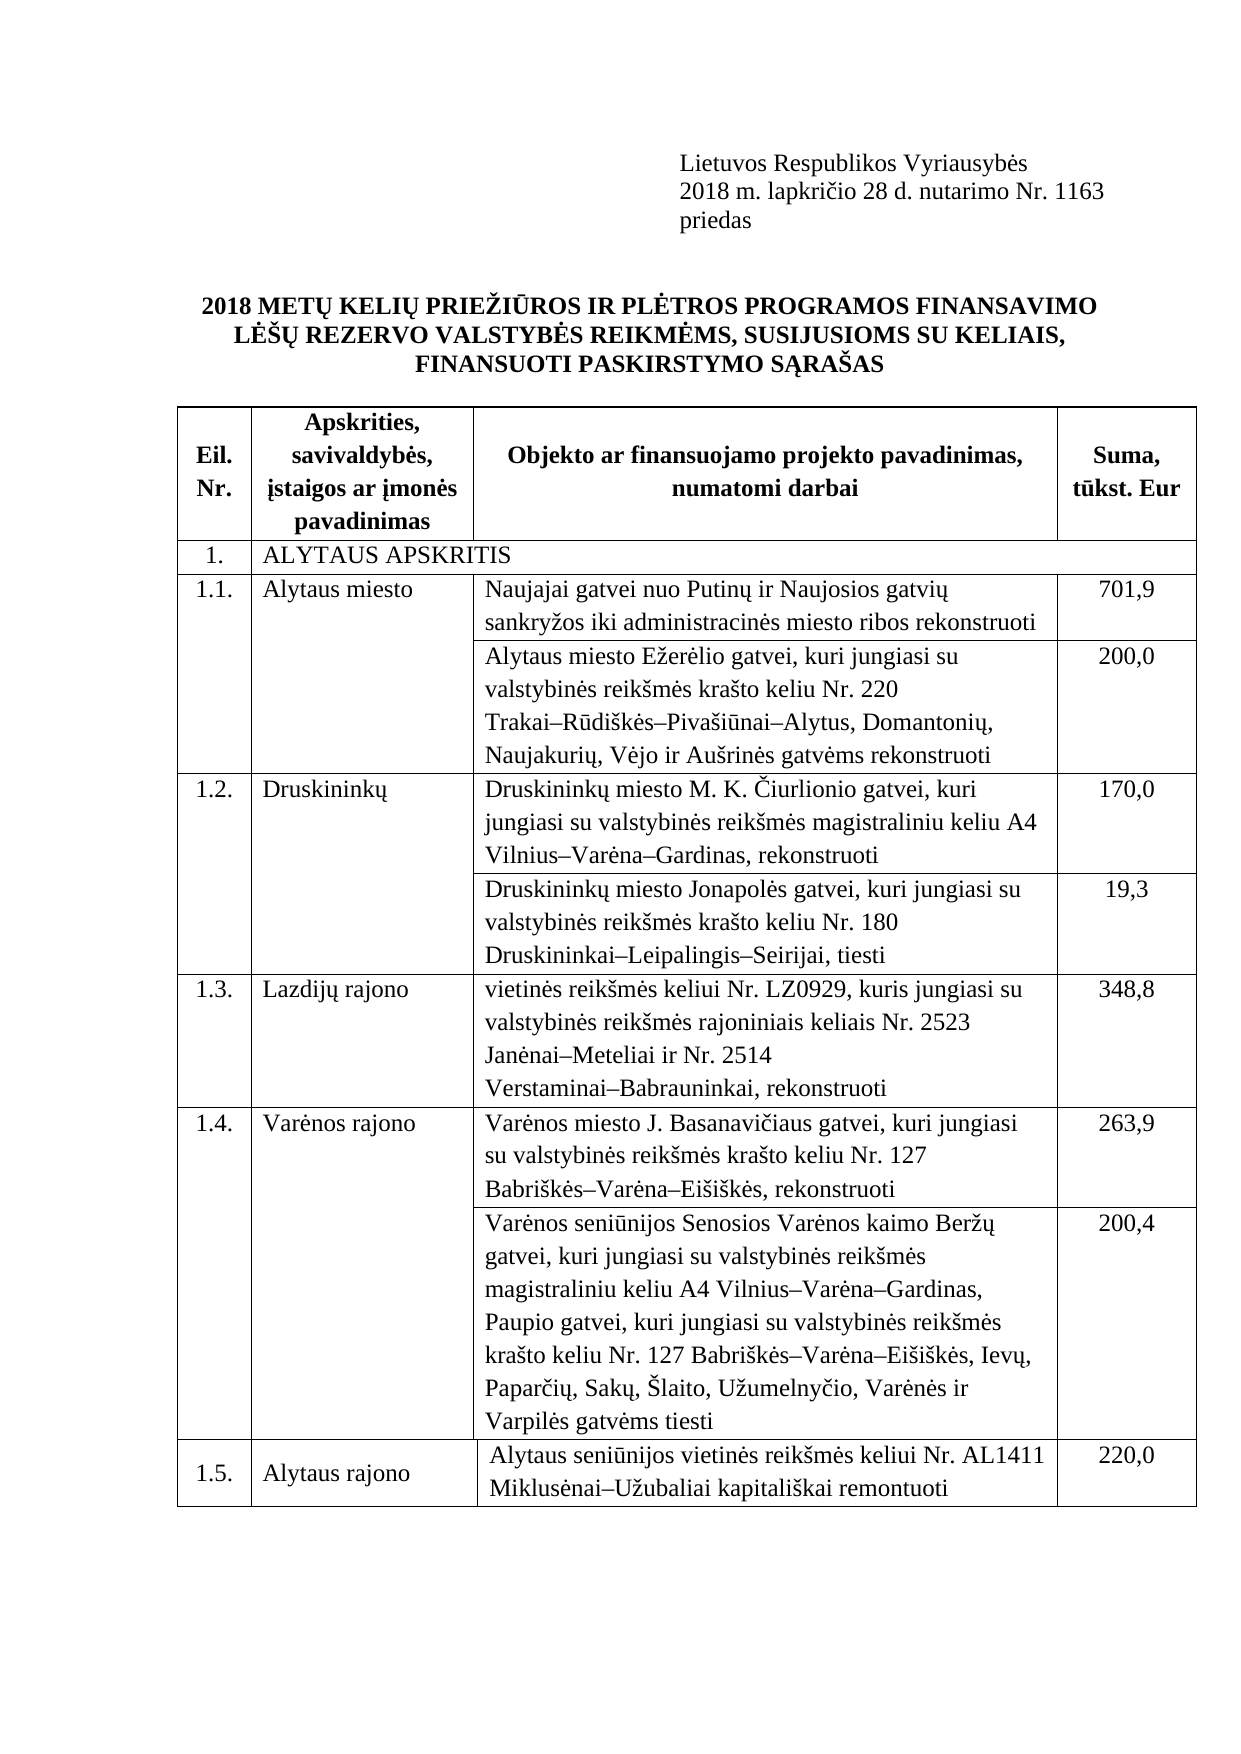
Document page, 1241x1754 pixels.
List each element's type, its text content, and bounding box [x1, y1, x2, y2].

table_cell ALYTAUS APSKRITIS [252, 541, 1196, 573]
table_cell Lazdijų rajono [252, 975, 473, 1107]
table_header Objekto ar finansuojamo projekto pavadinimas, numatomi darbai [474, 408, 1057, 539]
table_cell Alytaus seniūnijos vietinės reikšmės keliui Nr. AL1411 Miklusėnai–Užubaliai kapitališkai remontuoti [478, 1440, 1057, 1506]
table_cell 1.1. [178, 575, 251, 773]
table_header Apskrities, savivaldybės, įstaigos ar įmonės pavadinimas [252, 408, 473, 539]
text Lietuvos Respublikos Vyriausybės 2018 m. lapkričio 28 d. nutarimo Nr. 1163 priedas [679, 148, 1122, 234]
table_cell 701,9 [1058, 575, 1196, 640]
table_cell Druskininkų [252, 774, 473, 973]
table_cell 220,0 [1058, 1440, 1196, 1506]
table_cell Alytaus miesto Ežerėlio gatvei, kuri jungiasi su valstybinės reikšmės krašto keliu Nr. 220 Trakai–Rūdiškės–Pivašiūnai–Alytus, Domantonių, Naujakurių, Vėjo ir Aušrinės gatvėms rekonstruoti [474, 641, 1057, 773]
text 2018 metų kelių priežiūros ir plėtros programos FINANSAVIMO lėšų REZERVO valstybės reikmėms, susijusioms su keliais, finansuoti PASKIRSTYMO SĄRAŠAS [177, 291, 1122, 378]
table_cell 263,9 [1058, 1108, 1196, 1207]
table_cell 1. [178, 541, 251, 573]
table_cell 19,3 [1058, 874, 1196, 973]
table_header Eil. Nr. [178, 408, 251, 539]
table_cell 348,8 [1058, 975, 1196, 1107]
table_cell Varėnos miesto J. Basanavičiaus gatvei, kuri jungiasi su valstybinės reikšmės krašto keliu Nr. 127 Babriškės–Varėna–Eišiškės, rekonstruoti [474, 1108, 1057, 1207]
table_cell 170,0 [1058, 774, 1196, 873]
table_cell 200,4 [1058, 1208, 1196, 1439]
table_cell Druskininkų miesto Jonapolės gatvei, kuri jungiasi su valstybinės reikšmės krašto keliu Nr. 180 Druskininkai–Leipalingis–Seirijai, tiesti [474, 874, 1057, 973]
table_cell Alytaus miesto [252, 575, 473, 773]
table_cell Varėnos seniūnijos Senosios Varėnos kaimo Beržų gatvei, kuri jungiasi su valstybinės reikšmės magistraliniu keliu A4 Vilnius–Varėna–Gardinas, Paupio gatvei, kuri jungiasi su valstybinės reikšmės krašto keliu Nr. 127 Babriškės–Varėna–Eišiškės, Ievų, Paparčių, Sakų, Šlaito, Užumelnyčio, Varėnės ir Varpilės gatvėms tiesti [474, 1208, 1057, 1439]
table_cell Varėnos rajono [252, 1108, 473, 1439]
table_cell Naujajai gatvei nuo Putinų ir Naujosios gatvių sankryžos iki administracinės miesto ribos rekonstruoti [474, 575, 1057, 640]
table_header Suma, tūkst. Eur [1058, 408, 1196, 539]
table_cell 1.3. [178, 975, 251, 1107]
table_cell Alytaus rajono [252, 1440, 477, 1506]
table_cell 1.5. [178, 1440, 251, 1506]
table_cell vietinės reikšmės keliui Nr. LZ0929, kuris jungiasi su valstybinės reikšmės rajoniniais keliais Nr. 2523 Janėnai–Meteliai ir Nr. 2514 Verstaminai–Babrauninkai, rekonstruoti [474, 975, 1057, 1107]
table_cell 1.2. [178, 774, 251, 973]
table_cell 1.4. [178, 1108, 251, 1439]
table_cell Druskininkų miesto M. K. Čiurlionio gatvei, kuri jungiasi su valstybinės reikšmės magistraliniu keliu A4 Vilnius–Varėna–Gardinas, rekonstruoti [474, 774, 1057, 873]
table_cell 200,0 [1058, 641, 1196, 773]
